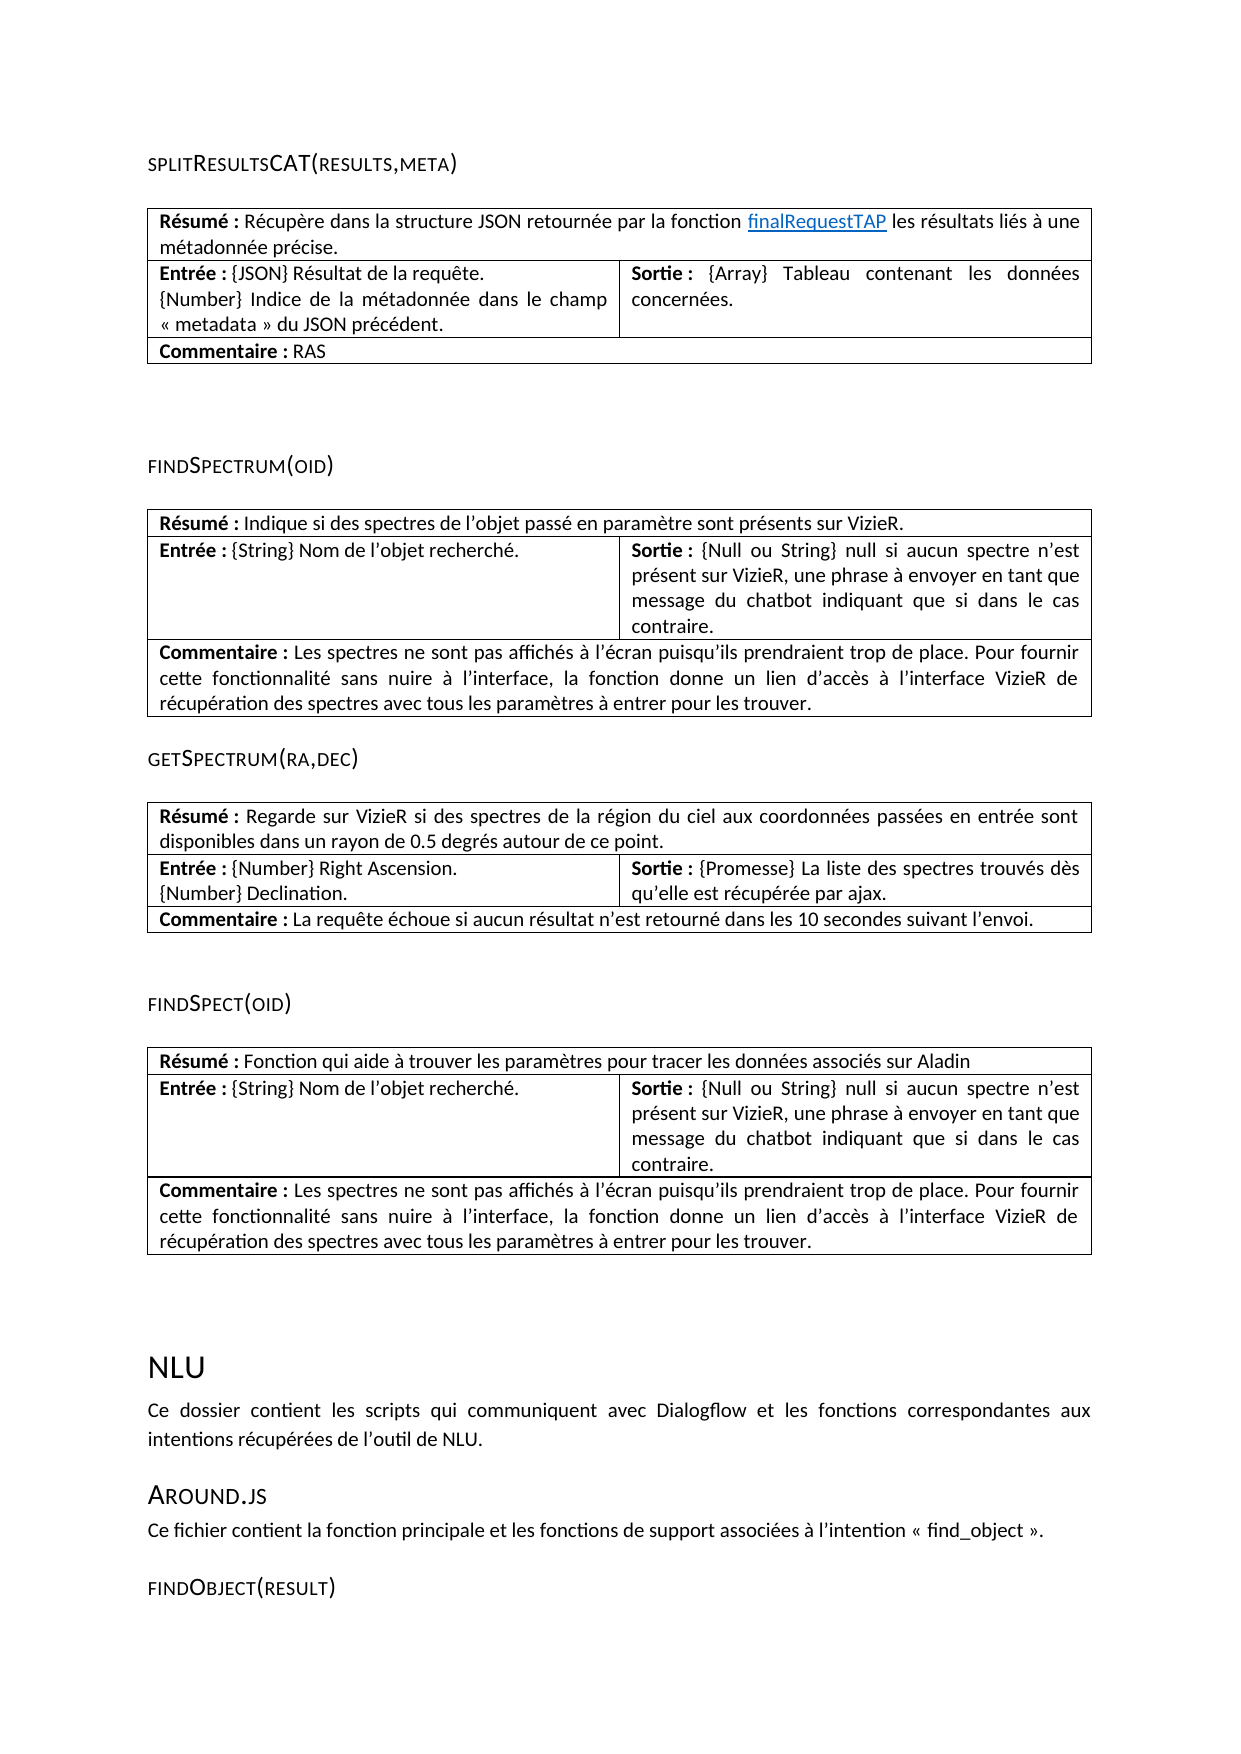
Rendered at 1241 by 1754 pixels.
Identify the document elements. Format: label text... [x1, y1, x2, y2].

table_header Résumé : Indique si des spectres de l’objet passé en paramètre sont présents sur VizieR. [148, 510, 1091, 536]
table_cell Commentaire : RAS [148, 338, 1091, 363]
table_cell Entrée : {String} Nom de l’objet recherché. [148, 1075, 619, 1176]
table_cell Commentaire : La requête échoue si aucun résultat n’est retourné dans les 10 secondes suivant l’envoi. [148, 907, 1091, 932]
table_cell Entrée : {String} Nom de l’objet recherché. [148, 537, 619, 638]
subtitle getSpectrum(ra,dec) [148, 742, 1093, 772]
table_header Résumé : Regarde sur VizieR si des spectres de la région du ciel aux coordonnées passées en entrée sont disponibles dans un rayon de 0.5 degrés autour de ce point. [148, 803, 1091, 854]
table_header Résumé : Récupère dans la structure JSON retournée par la fonction finalRequestTAP les résultats liés à une métadonnée précise. [148, 209, 1091, 259]
subtitle findObject(result) [148, 1571, 1093, 1602]
table_cell Sortie : {Null ou String} null si aucun spectre n’est présent sur VizieR, une phrase à envoyer en tant que message du chatbot indiquant que si dans le cas contraire. [620, 1075, 1091, 1176]
table_cell Sortie : {Promesse} La liste des spectres trouvés dès qu’elle est récupérée par ajax. [620, 855, 1091, 906]
table_cell Sortie : {Null ou String} null si aucun spectre n’est présent sur VizieR, une phrase à envoyer en tant que message du chatbot indiquant que si dans le cas contraire. [620, 537, 1091, 638]
subtitle NLU [148, 1346, 1093, 1387]
subtitle findSpectrum(oid) [148, 449, 1093, 480]
subtitle splitResultsCAT(results,meta) [148, 148, 1093, 178]
table_cell Commentaire : Les spectres ne sont pas affichés à l’écran puisqu’ils prendraient trop de place. Pour fournir cette fonctionnalité sans nuire à l’interface, la fonction donne un lien d’accès à l’interface VizieR de récupération des spectres avec tous les paramètres à entrer pour les trouver. [148, 640, 1091, 716]
subtitle Around.js [148, 1476, 1093, 1512]
text Ce dossier contient les scripts qui communiquent avec Dialogflow et les fonctions correspondantes aux intentions récupérées de l’outil de NLU. [148, 1397, 1093, 1451]
table_cell Entrée : {Number} Right Ascension. {Number} Declination. [148, 855, 619, 906]
subtitle findSpect(oid) [148, 987, 1093, 1018]
table_cell Entrée : {JSON} Résultat de la requête. {Number} Indice de la métadonnée dans le champ « metadata » du JSON précédent. [148, 261, 619, 337]
table_cell Commentaire : Les spectres ne sont pas affichés à l’écran puisqu’ils prendraient trop de place. Pour fournir cette fonctionnalité sans nuire à l’interface, la fonction donne un lien d’accès à l’interface VizieR de récupération des spectres avec tous les paramètres à entrer pour les trouver. [148, 1178, 1091, 1254]
table_cell Sortie : {Array} Tableau contenant les données concernées. [620, 261, 1091, 337]
table_header Résumé : Fonction qui aide à trouver les paramètres pour tracer les données associés sur Aladin [148, 1048, 1091, 1074]
text Ce fichier contient la fonction principale et les fonctions de support associées à l’intention « find_object ». [148, 1517, 1093, 1542]
